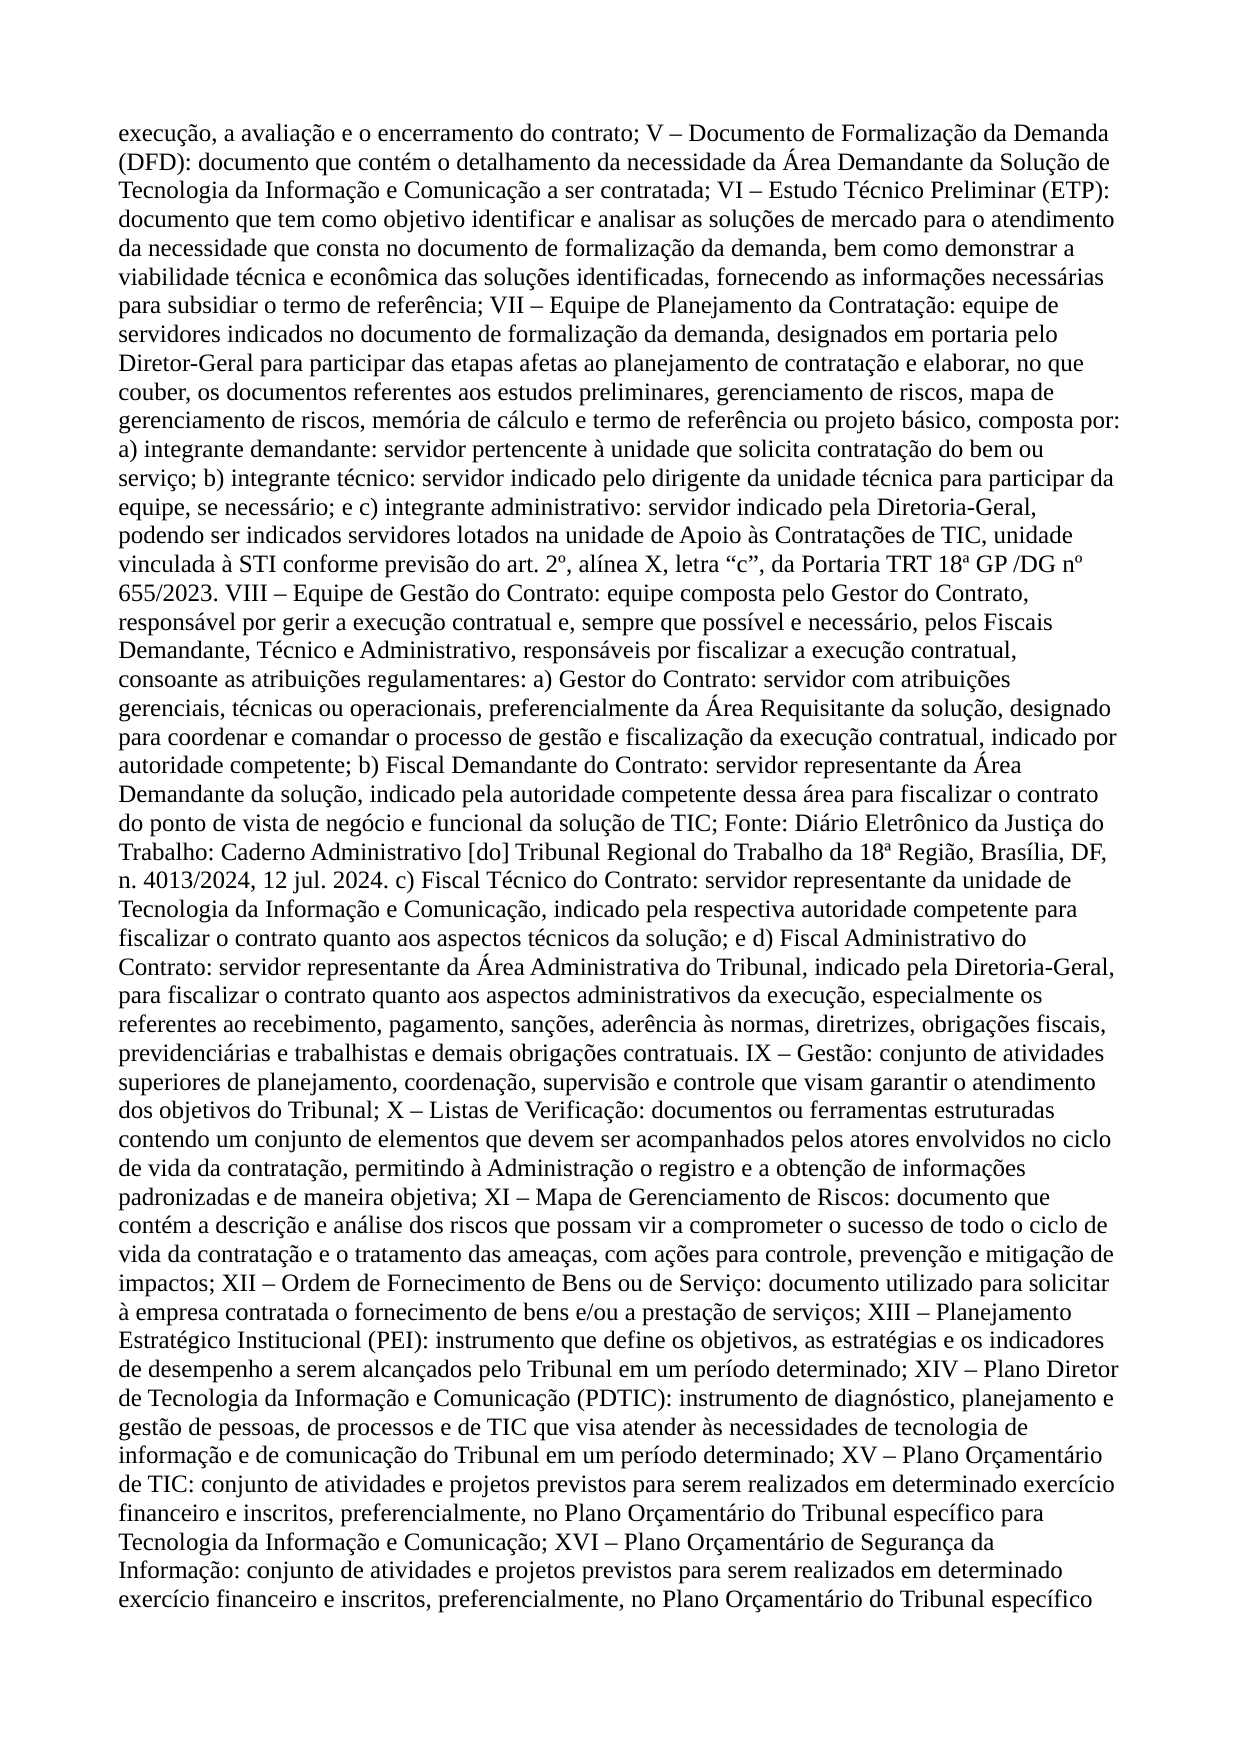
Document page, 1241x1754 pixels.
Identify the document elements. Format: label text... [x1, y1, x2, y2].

text execução, a avaliação e o encerramento do contrato; V – Documento de Formalização da Demanda (DFD): documento que contém o detalhamento da necessidade da Área Demandante da Solução de Tecnologia da Informação e Comunicação a ser contratada; VI – Estudo Técnico Preliminar (ETP): documento que tem como objetivo identificar e analisar as soluções de mercado para o atendimento da necessidade que consta no documento de formalização da demanda, bem como demonstrar a viabilidade técnica e econômica das soluções identificadas, fornecendo as informações necessárias para subsidiar o termo de referência; VII – Equipe de Planejamento da Contratação: equipe de servidores indicados no documento de formalização da demanda, designados em portaria pelo Diretor-Geral para participar das etapas afetas ao planejamento de contratação e elaborar, no que couber, os documentos referentes aos estudos preliminares, gerenciamento de riscos, mapa de gerenciamento de riscos, memória de cálculo e termo de referência ou projeto básico, composta por: a) integrante demandante: servidor pertencente à unidade que solicita contratação do bem ou serviço; b) integrante técnico: servidor indicado pelo dirigente da unidade técnica para participar da equipe, se necessário; e c) integrante administrativo: servidor indicado pela Diretoria-Geral, podendo ser indicados servidores lotados na unidade de Apoio às Contratações de TIC, unidade vinculada à STI conforme previsão do art. 2º, alínea X, letra “c”, da Portaria TRT 18ª GP /DG nº 655/2023. VIII – Equipe de Gestão do Contrato: equipe composta pelo Gestor do Contrato, responsável por gerir a execução contratual e, sempre que possível e necessário, pelos Fiscais Demandante, Técnico e Administrativo, responsáveis por fiscalizar a execução contratual, consoante as atribuições regulamentares: a) Gestor do Contrato: servidor com atribuições gerenciais, técnicas ou operacionais, preferencialmente da Área Requisitante da solução, designado para coordenar e comandar o processo de gestão e fiscalização da execução contratual, indicado por autoridade competente; b) Fiscal Demandante do Contrato: servidor representante da Área Demandante da solução, indicado pela autoridade competente dessa área para fiscalizar o contrato do ponto de vista de negócio e funcional da solução de TIC; Fonte: Diário Eletrônico da Justiça do Trabalho: Caderno Administrativo [do] Tribunal Regional do Trabalho da 18ª Região, Brasília, DF, n. 4013/2024, 12 jul. 2024. c) Fiscal Técnico do Contrato: servidor representante da unidade de Tecnologia da Informação e Comunicação, indicado pela respectiva autoridade competente para fiscalizar o contrato quanto aos aspectos técnicos da solução; e d) Fiscal Administrativo do Contrato: servidor representante da Área Administrativa do Tribunal, indicado pela Diretoria-Geral, para fiscalizar o contrato quanto aos aspectos administrativos da execução, especialmente os referentes ao recebimento, pagamento, sanções, aderência às normas, diretrizes, obrigações fiscais, previdenciárias e trabalhistas e demais obrigações contratuais. IX – Gestão: conjunto de atividades superiores de planejamento, coordenação, supervisão e controle que visam garantir o atendimento dos objetivos do Tribunal; X – Listas de Verificação: documentos ou ferramentas estruturadas contendo um conjunto de elementos que devem ser acompanhados pelos atores envolvidos no ciclo de vida da contratação, permitindo à Administração o registro e a obtenção de informações padronizadas e de maneira objetiva; XI – Mapa de Gerenciamento de Riscos: documento que contém a descrição e análise dos riscos que possam vir a comprometer o sucesso de todo o ciclo de vida da contratação e o tratamento das ameaças, com ações para controle, prevenção e mitigação de impactos; XII – Ordem de Fornecimento de Bens ou de Serviço: documento utilizado para solicitar à empresa contratada o fornecimento de bens e/ou a prestação de serviços; XIII – Planejamento Estratégico Institucional (PEI): instrumento que define os objetivos, as estratégias e os indicadores de desempenho a serem alcançados pelo Tribunal em um período determinado; XIV – Plano Diretor de Tecnologia da Informação e Comunicação (PDTIC): instrumento de diagnóstico, planejamento e gestão de pessoas, de processos e de TIC que visa atender às necessidades de tecnologia de informação e de comunicação do Tribunal em um período determinado; XV – Plano Orçamentário de TIC: conjunto de atividades e projetos previstos para serem realizados em determinado exercício financeiro e inscritos, preferencialmente, no Plano Orçamentário do Tribunal específico para Tecnologia da Informação e Comunicação; XVI – Plano Orçamentário de Segurança da Informação: conjunto de atividades e projetos previstos para serem realizados em determinado exercício financeiro e inscritos, preferencialmente, no Plano Orçamentário do Tribunal específico [118, 118, 1122, 1613]
